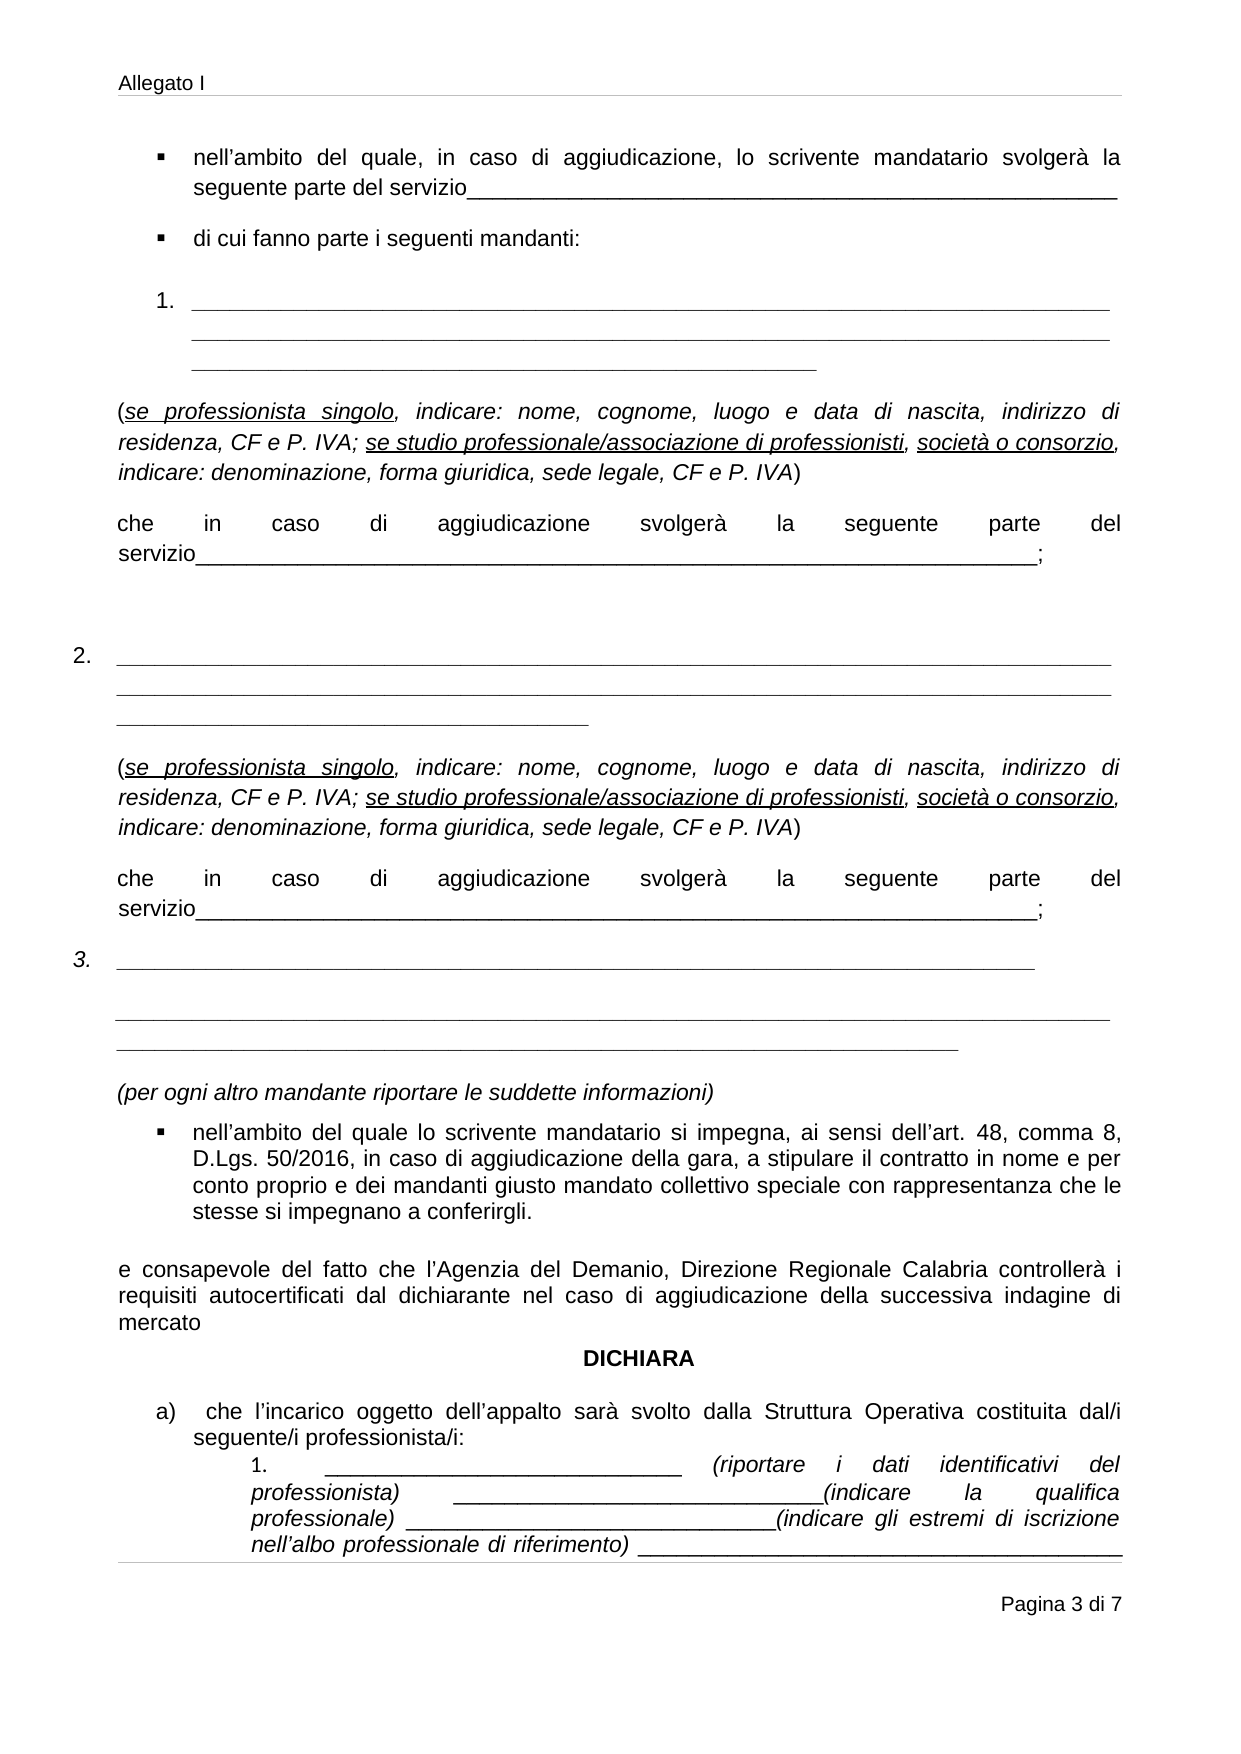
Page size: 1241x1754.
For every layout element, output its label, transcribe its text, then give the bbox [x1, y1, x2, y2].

text che in caso di aggiudicazione svolgerà la seguente parte del servizio__________________________________________________________________; [117, 510, 1122, 566]
list _________________________________________________________________________________________________________________________________________________________________________________________________ [156, 287, 1122, 373]
text DICHIARA [156, 1345, 1122, 1372]
text (per ogni altro mandante riportare le suddette informazioni) [117, 1078, 1122, 1105]
text ________________________________________________________________________________________________________________________________________________ [117, 997, 1122, 1054]
text (se professionista singolo, indicare: nome, cognome, luogo e data di nascita, indirizzo di residenza, CF e P. IVA; se studio professionale/associazione di professionisti, società o consorzio, indicare: denominazione, forma giuridica, sede legale, CF e P. IVA) [117, 398, 1122, 485]
text e consapevole del fatto che l’Agenzia del Demanio, Direzione Regionale Calabria controllerà i requisiti autocertificati dal dichiarante nel caso di aggiudicazione della successiva indagine di mercato [118, 1256, 1122, 1335]
text che in caso di aggiudicazione svolgerà la seguente parte del servizio__________________________________________________________________; [117, 865, 1122, 921]
list di cui fanno parte i seguenti mandanti: [156, 225, 1122, 252]
text (se professionista singolo, indicare: nome, cognome, luogo e data di nascita, indirizzo di residenza, CF e P. IVA; se studio professionale/associazione di professionisti, società o consorzio, indicare: denominazione, forma giuridica, sede legale, CF e P. IVA) [117, 753, 1122, 840]
list che l’incarico oggetto dell’appalto sarà svolto dalla Struttura Operativa costituita dal/i seguente/i professionista/i: [156, 1398, 1122, 1451]
list ________________________________________________________________________ [73, 946, 1122, 972]
list _________________________________________________________________________________________________________________________________________________________________________________________________ [73, 642, 1122, 729]
list nell’ambito del quale, in caso di aggiudicazione, lo scrivente mandatario svolgerà la seguente parte del servizio___________________________________________________ [156, 144, 1122, 201]
list nell’ambito del quale lo scrivente mandatario si impegna, ai sensi dell’art. 48, comma 8, D.Lgs. 50/2016, in caso di aggiudicazione della gara, a stipulare il contratto in nome e per conto proprio e dei mandanti giusto mandato collettivo speciale con rappresentanza che le stesse si impegnano a conferirgli. [155, 1119, 1122, 1224]
list ____________________________ (riportare i dati identificativi del professionista) _____________________________(indicare la qualifica professionale) _____________________________(indicare gli estremi di iscrizione nell’albo professionale di riferimento) ______________________________________ [250, 1451, 1122, 1558]
